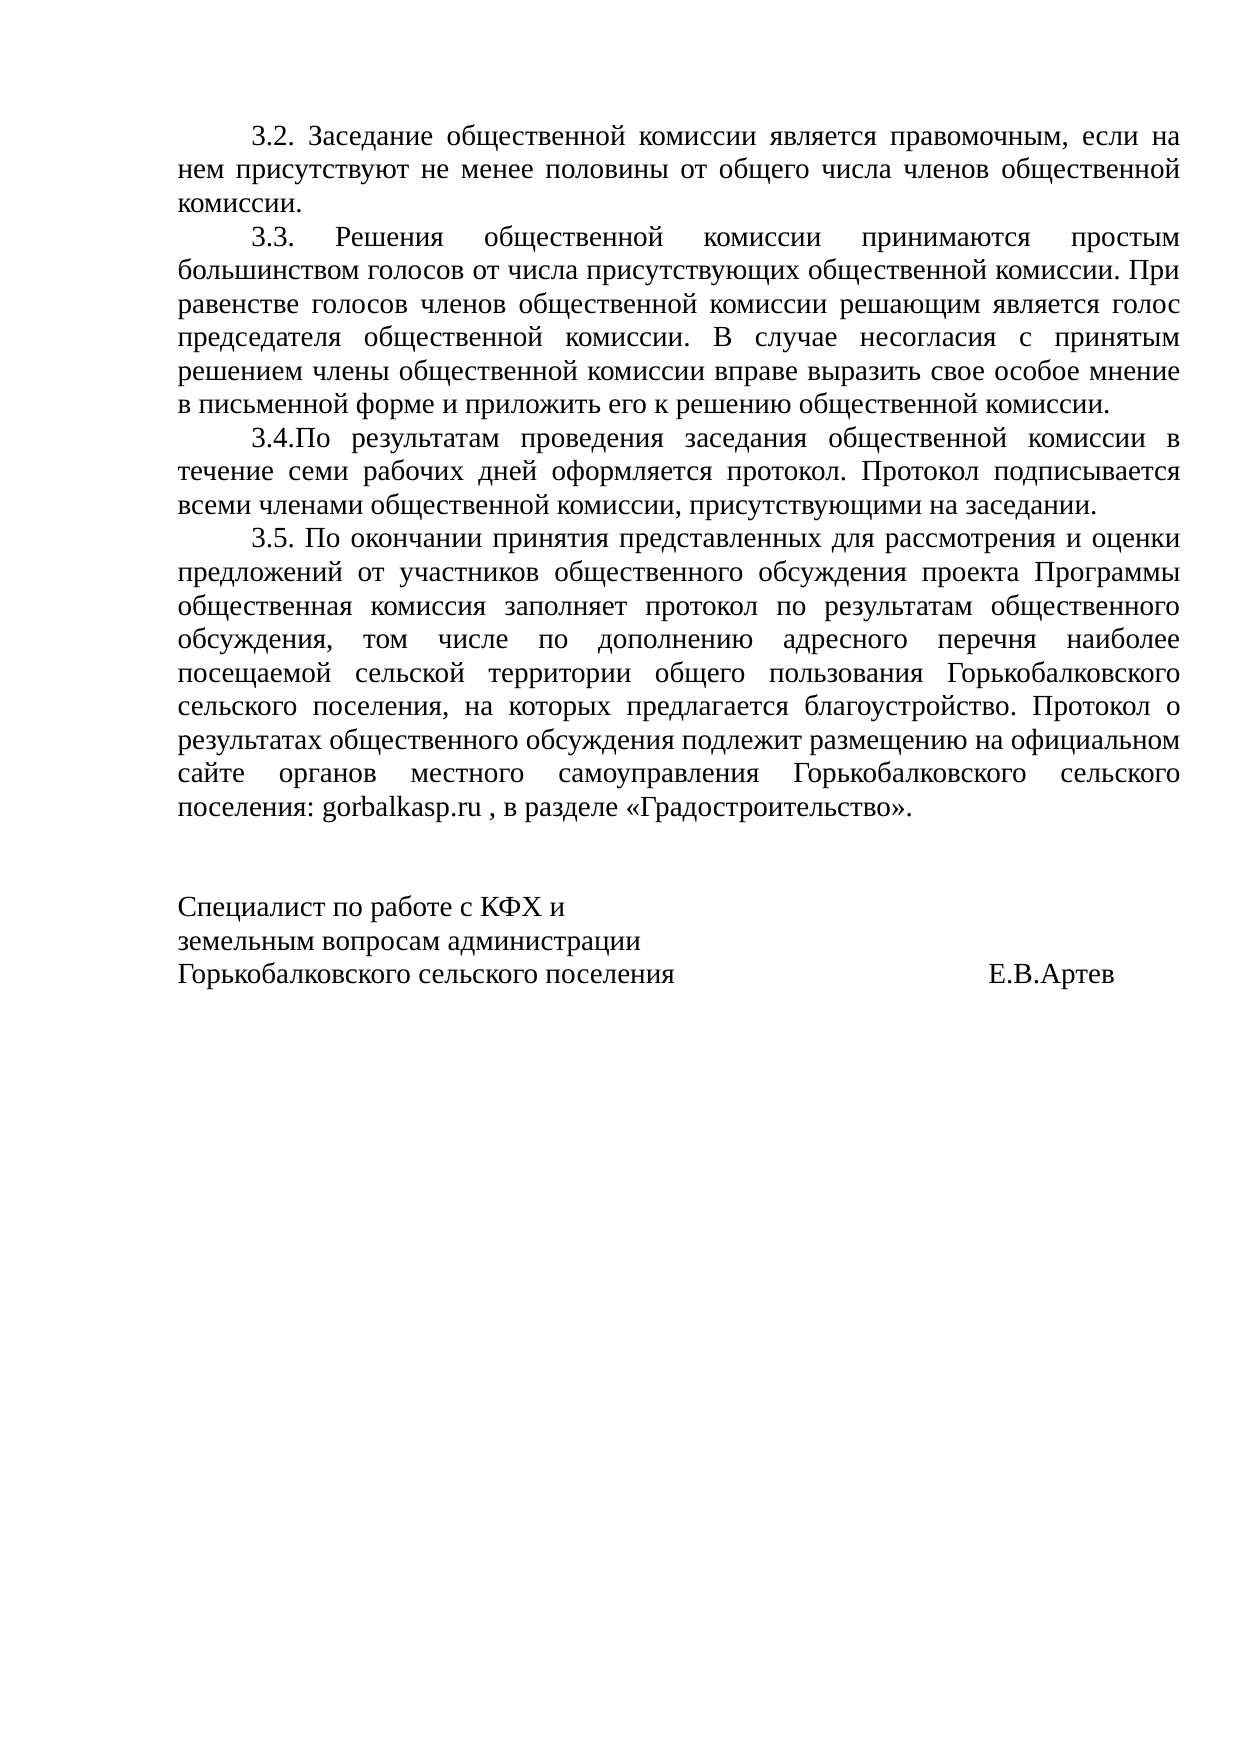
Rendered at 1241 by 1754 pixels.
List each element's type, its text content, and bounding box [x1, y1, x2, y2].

text 3.2. Заседание общественной комиссии является правомочным, если на нем присутствуют не менее половины от общего числа членов общественной комиссии. [177, 118, 1181, 219]
text 3.5. По окончании принятия представленных для рассмотрения и оценки предложений от участников общественного обсуждения проекта Программы общественная комиссия заполняет протокол по результатам общественного обсуждения, том числе по дополнению адресного перечня наиболее посещаемой сельской территории общего пользования Горькобалковского сельского поселения, на которых предлагается благоустройство. Протокол о результатах общественного обсуждения подлежит размещению на официальном сайте органов местного самоуправления Горькобалковского сельского поселения: gorbalkasp.ru , в разделе «Градостроительство». [177, 521, 1181, 822]
text земельным вопросам администрации [177, 923, 1181, 957]
text Горькобалковского сельского поселения Е.В.Артев [177, 957, 1181, 990]
text Специалист по работе с КФХ и [177, 889, 1181, 923]
text 3.4.По результатам проведения заседания общественной комиссии в течение семи рабочих дней оформляется протокол. Протокол подписывается всеми членами общественной комиссии, присутствующими на заседании. [177, 420, 1181, 521]
text 3.3. Решения общественной комиссии принимаются простым большинством голосов от числа присутствующих общественной комиссии. При равенстве голосов членов общественной комиссии решающим является голос председателя общественной комиссии. В случае несогласия с принятым решением члены общественной комиссии вправе выразить свое особое мнение в письменной форме и приложить его к решению общественной комиссии. [177, 219, 1181, 420]
